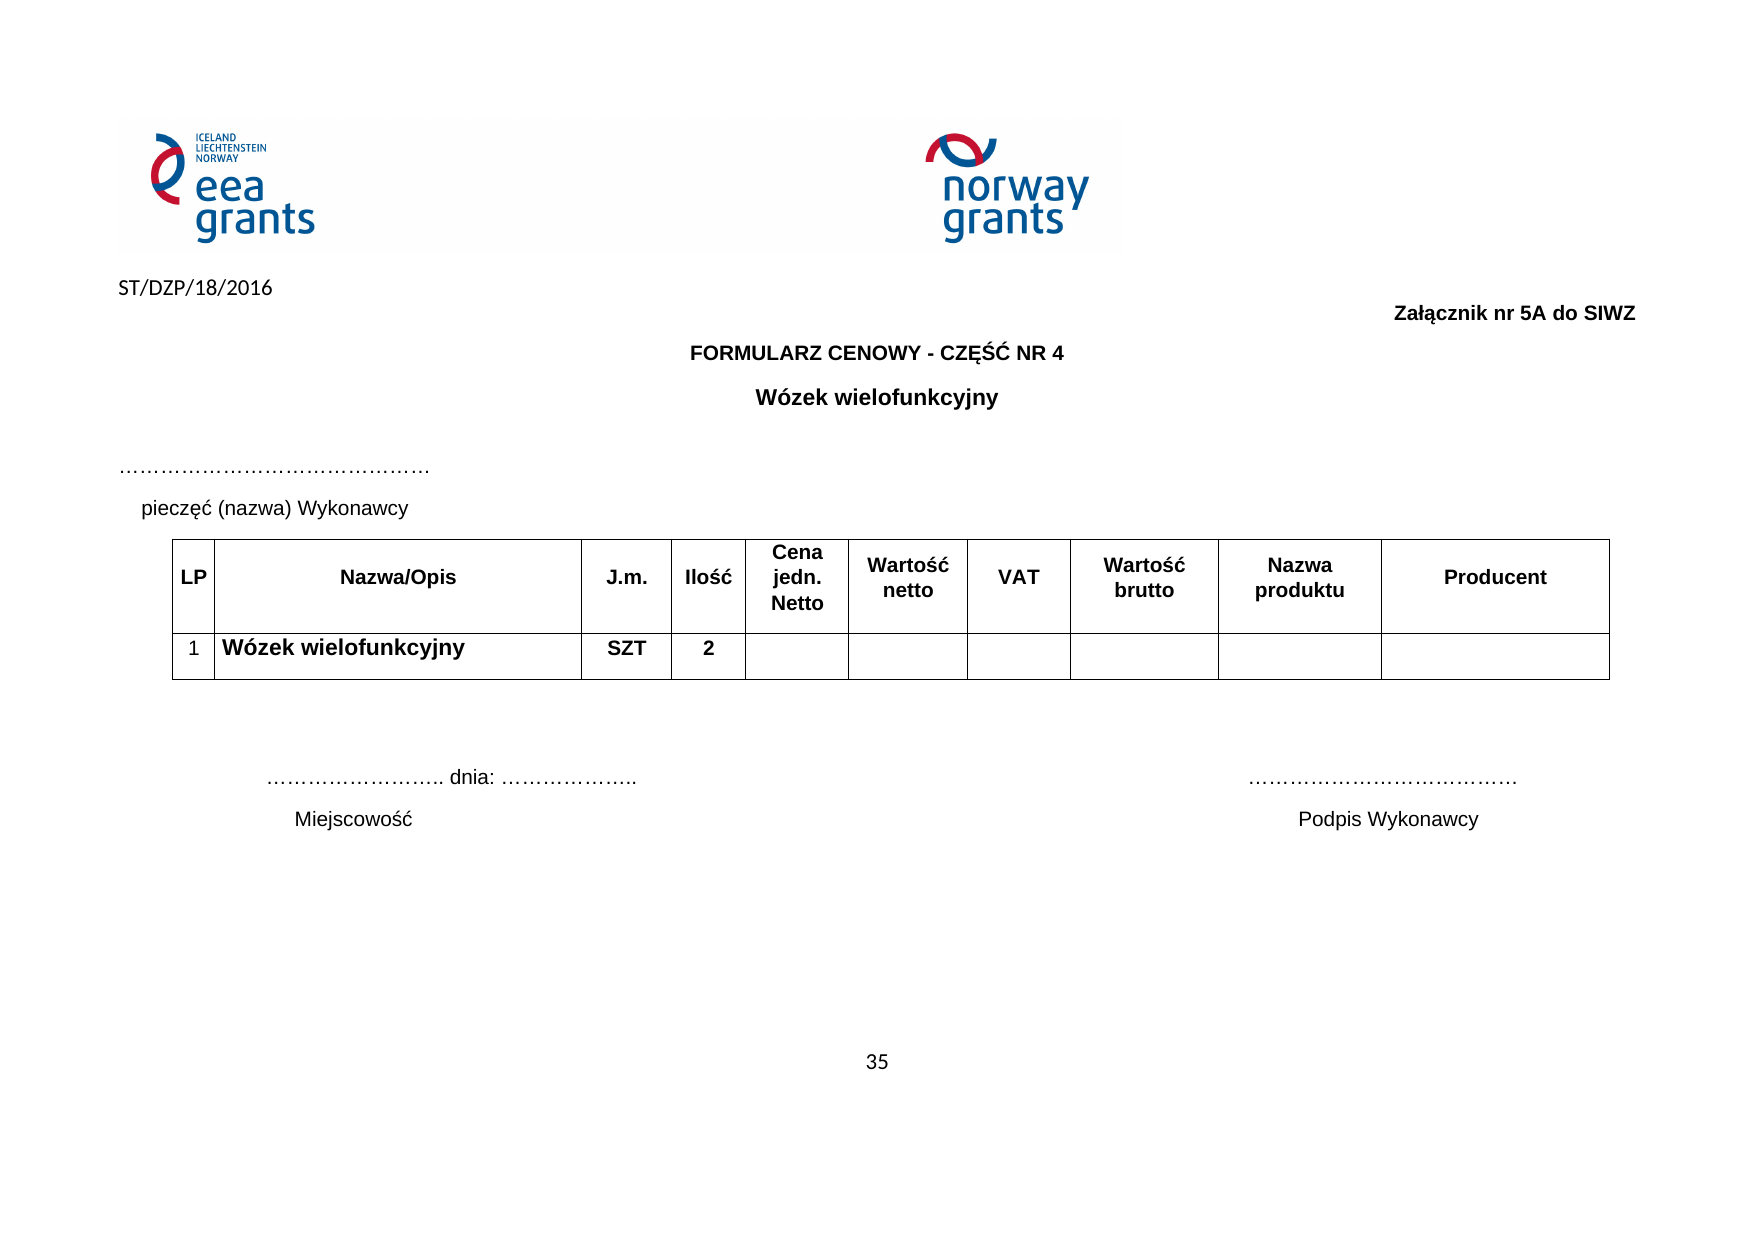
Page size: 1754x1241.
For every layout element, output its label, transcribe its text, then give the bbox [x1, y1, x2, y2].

text FORMULARZ CENOWY - CZĘŚĆ NR 4 [118, 341, 1636, 365]
text Wózek wielofunkcyjny [118, 383, 1636, 410]
text …………………….. dnia: ……………….. ………………………………… [192, 764, 1636, 788]
table_header Producent [1382, 540, 1609, 633]
table_cell 2 [672, 634, 745, 679]
text Załącznik nr 5A do SIWZ [118, 301, 1636, 324]
table_cell [849, 634, 967, 679]
table_cell [746, 634, 848, 679]
table_cell [1071, 634, 1218, 679]
table_cell 1 [173, 634, 214, 679]
table_header LP [173, 540, 214, 633]
table_header Nazwa produktu [1219, 540, 1381, 633]
table_cell Wózek wielofunkcyjny [215, 634, 581, 679]
table_header Wartość netto [849, 540, 967, 633]
text Miejscowość Podpis Wykonawcy [118, 807, 1636, 831]
table_header J.m. [582, 540, 671, 633]
table_cell [1219, 634, 1381, 679]
table_header Wartość brutto [1071, 540, 1218, 633]
table_header VAT [968, 540, 1070, 633]
table_header Nazwa/Opis [215, 540, 581, 633]
table_cell [968, 634, 1070, 679]
text pieczęć (nazwa) Wykonawcy [118, 496, 1636, 520]
table_header Ilość [672, 540, 745, 633]
text ……………………………………… [118, 428, 1636, 478]
table_cell [1382, 634, 1609, 679]
table_header Cena jedn. Netto [746, 540, 848, 633]
table_cell SZT [582, 634, 671, 679]
